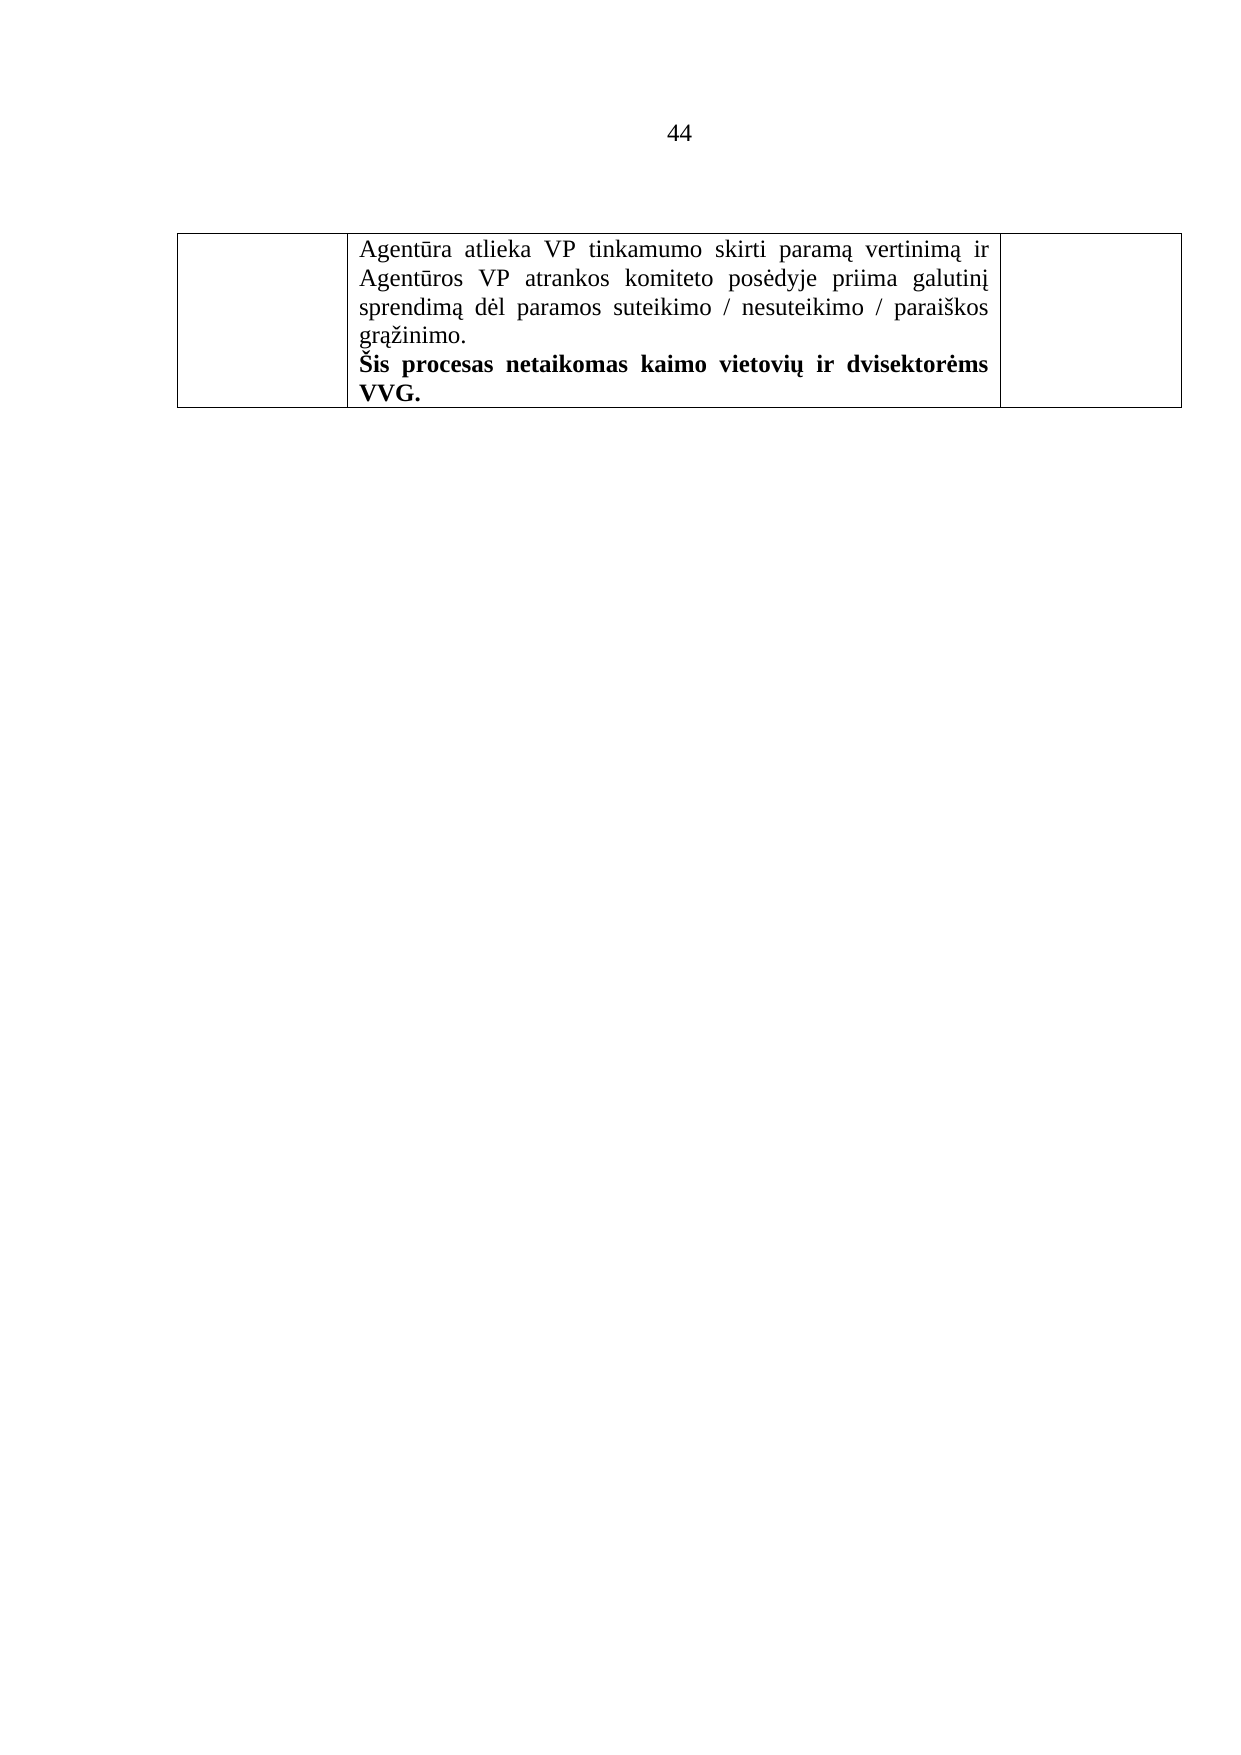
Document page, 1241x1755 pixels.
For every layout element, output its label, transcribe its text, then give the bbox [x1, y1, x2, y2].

table_cell [178, 234, 347, 407]
table_cell Agentūra atlieka VP tinkamumo skirti paramą vertinimą ir Agentūros VP atrankos komiteto posėdyje priima galutinį sprendimą dėl paramos suteikimo / nesuteikimo / paraiškos grąžinimo. Šis procesas netaikomas kaimo vietovių ir dvisektorėms VVG. [348, 234, 1000, 407]
table_cell [1001, 234, 1181, 407]
